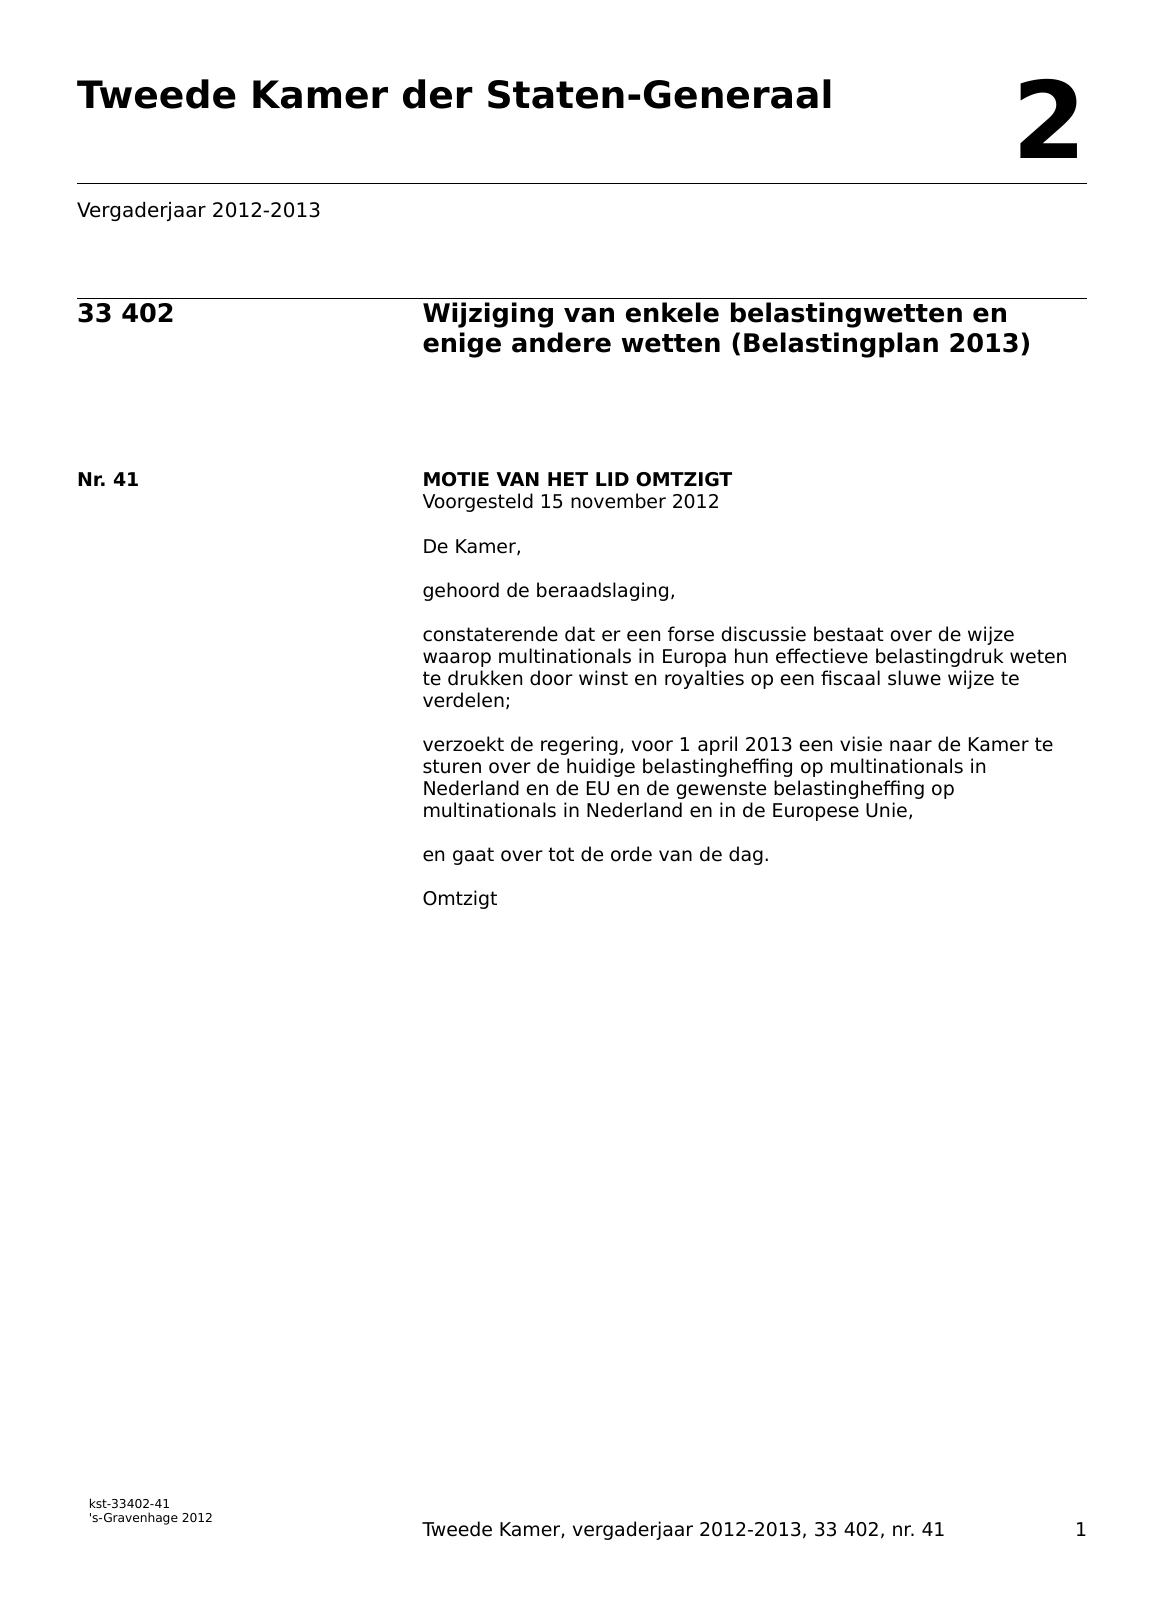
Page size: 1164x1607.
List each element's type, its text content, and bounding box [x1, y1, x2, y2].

text Voorgesteld 15 november 2012 [422, 491, 1087, 513]
text gehoord de beraadslaging, [422, 580, 1087, 602]
text kst-33402-41 [88, 1497, 323, 1511]
text Omtzigt [422, 888, 1087, 910]
table_header Tweede Kamer der Staten-Generaal [77, 59, 886, 183]
text De Kamer, [422, 536, 1087, 557]
text 's-Gravenhage 2012 [88, 1511, 323, 1525]
text constaterende dat er een forse discussie bestaat over de wijze waarop multinationals in Europa hun effectieve belastingdruk weten te drukken door winst en royalties op een fiscaal sluwe wijze te verdelen; [422, 624, 1087, 712]
table_cell Vergaderjaar 2012-2013 [77, 184, 1087, 298]
text en gaat over tot de orde van de dag. [422, 844, 1087, 866]
subtitle 33 402 Wijziging van enkele belastingwetten en enige andere wetten (Belastingplan 2013) [77, 299, 1087, 358]
text verzoekt de regering, voor 1 april 2013 een visie naar de Kamer te sturen over de huidige belastingheffing op multinationals in Nederland en de EU en de gewenste belastingheffing op multinationals in Nederland en in de Europese Unie, [422, 734, 1087, 822]
subtitle Nr. 41 MOTIE VAN HET LID OMTZIGT [77, 469, 1087, 491]
table_header 2 [886, 59, 1087, 183]
